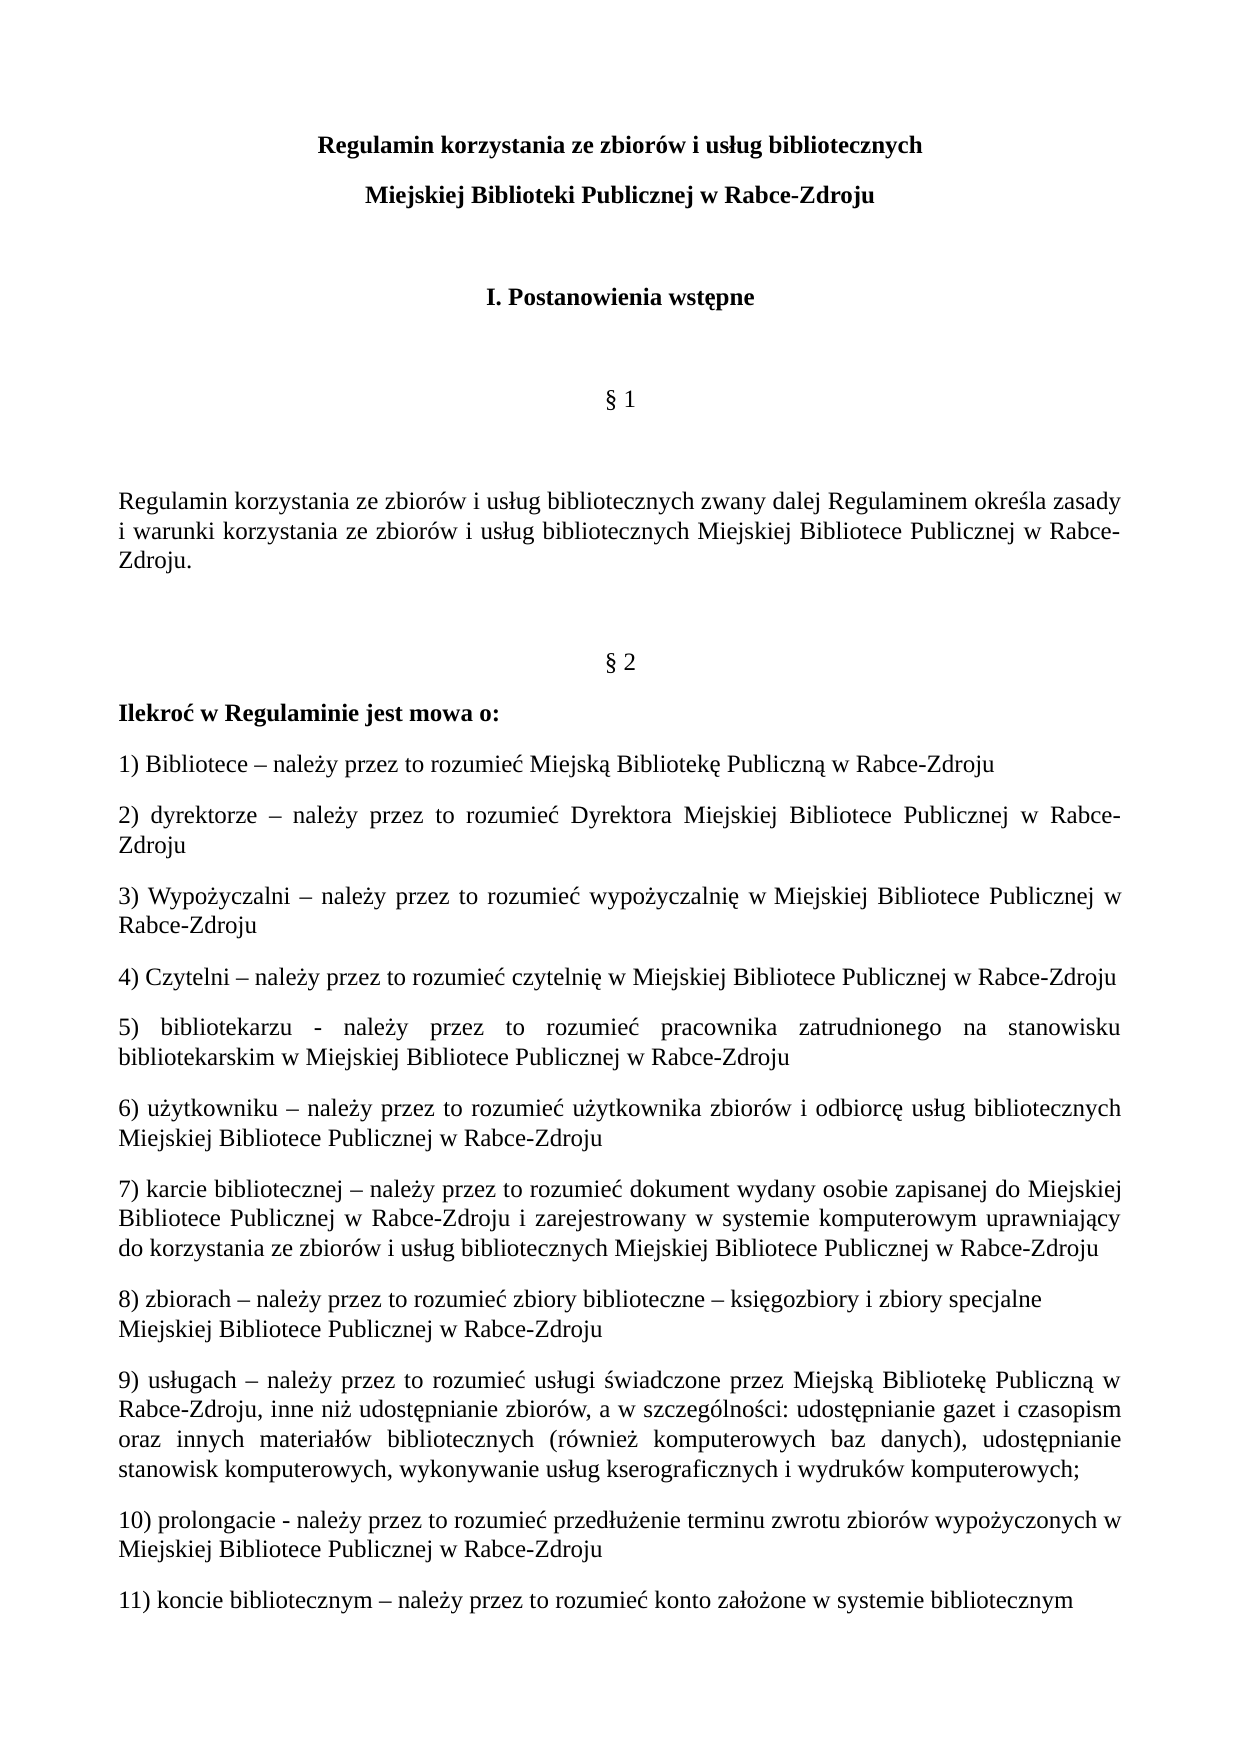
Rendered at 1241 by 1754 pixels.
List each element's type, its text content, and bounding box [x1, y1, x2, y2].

text I. Postanowienia wstępne [118, 282, 1122, 311]
text 8) zbiorach – należy przez to rozumieć zbiory biblioteczne – księgozbiory i zbiory specjalne Miejskiej Bibliotece Publicznej w Rabce-Zdroju [118, 1283, 1122, 1342]
text 1) Bibliotece – należy przez to rozumieć Miejską Bibliotekę Publiczną w Rabce-Zdroju [118, 748, 1122, 778]
text 3) Wypożyczalni – należy przez to rozumieć wypożyczalnię w Miejskiej Bibliotece Publicznej w Rabce-Zdroju [118, 880, 1122, 939]
text 11) koncie bibliotecznym – należy przez to rozumieć konto założone w systemie bibliotecznym [118, 1584, 1122, 1614]
text Miejskiej Biblioteki Publicznej w Rabce-Zdroju [118, 180, 1122, 209]
text 2) dyrektorze – należy przez to rozumieć Dyrektora Miejskiej Bibliotece Publicznej w Rabce-Zdroju [118, 799, 1122, 859]
text § 2 [118, 647, 1122, 676]
text 7) karcie bibliotecznej – należy przez to rozumieć dokument wydany osobie zapisanej do Miejskiej Bibliotece Publicznej w Rabce-Zdroju i zarejestrowany w systemie komputerowym uprawniający do korzystania ze zbiorów i usług bibliotecznych Miejskiej Bibliotece Publicznej w Rabce-Zdroju [118, 1173, 1122, 1262]
text 6) użytkowniku – należy przez to rozumieć użytkownika zbiorów i odbiorcę usług bibliotecznych Miejskiej Bibliotece Publicznej w Rabce-Zdroju [118, 1092, 1122, 1152]
text 10) prolongacie - należy przez to rozumieć przedłużenie terminu zwrotu zbiorów wypożyczonych w Miejskiej Bibliotece Publicznej w Rabce-Zdroju [118, 1504, 1122, 1563]
text 4) Czytelni – należy przez to rozumieć czytelnię w Miejskiej Bibliotece Publicznej w Rabce-Zdroju [118, 961, 1122, 990]
text § 1 [118, 383, 1122, 413]
text Regulamin korzystania ze zbiorów i usług bibliotecznych zwany dalej Regulaminem określa zasady i warunki korzystania ze zbiorów i usług bibliotecznych Miejskiej Bibliotece Publicznej w Rabce-Zdroju. [118, 485, 1122, 574]
text 5) bibliotekarzu - należy przez to rozumieć pracownika zatrudnionego na stanowisku bibliotekarskim w Miejskiej Bibliotece Publicznej w Rabce-Zdroju [118, 1012, 1122, 1071]
text Ilekroć w Regulaminie jest mowa o: [118, 697, 1122, 727]
text Regulamin korzystania ze zbiorów i usług bibliotecznych [118, 129, 1122, 158]
text 9) usługach – należy przez to rozumieć usługi świadczone przez Miejską Bibliotekę Publiczną w Rabce-Zdroju, inne niż udostępnianie zbiorów, a w szczególności: udostępnianie gazet i czasopism oraz innych materiałów bibliotecznych (również komputerowych baz danych), udostępnianie stanowisk komputerowych, wykonywanie usług kserograficznych i wydruków komputerowych; [118, 1364, 1122, 1482]
